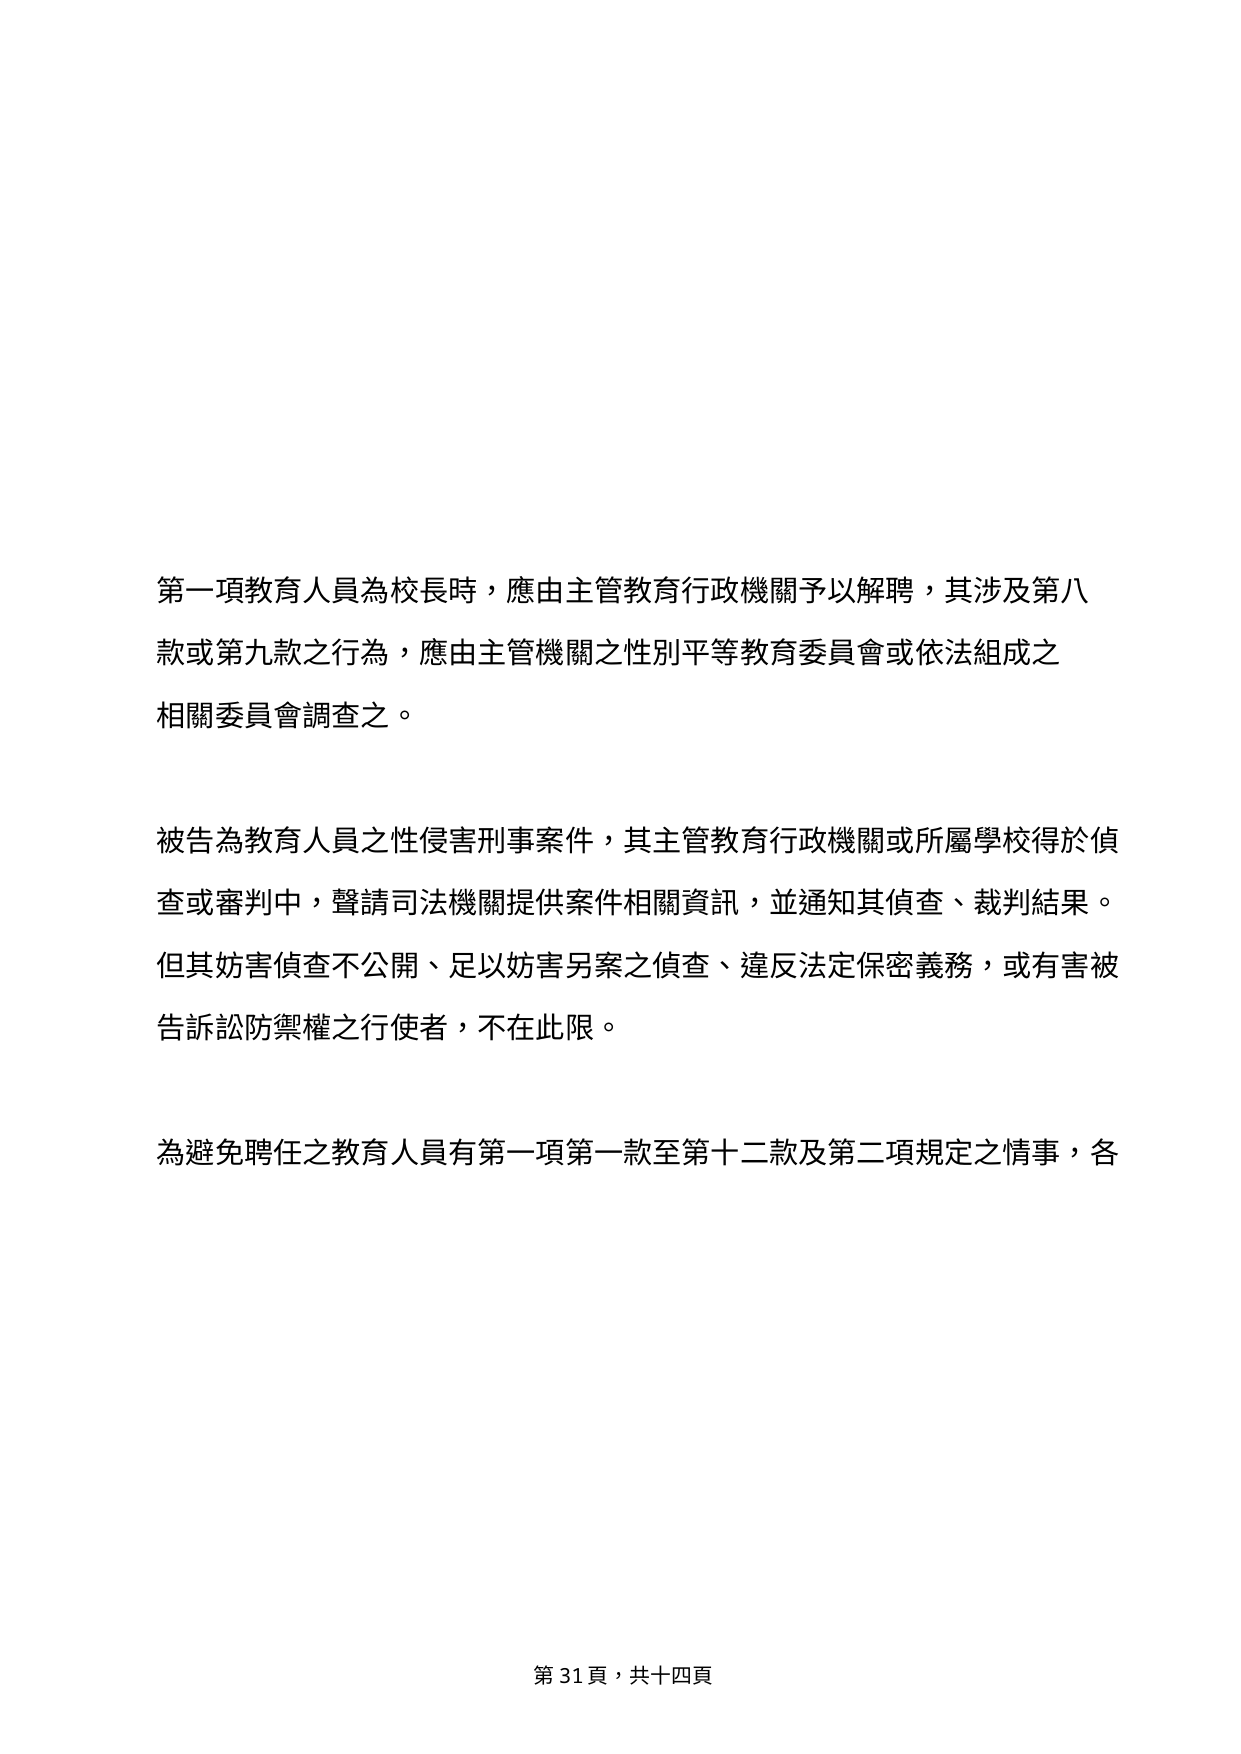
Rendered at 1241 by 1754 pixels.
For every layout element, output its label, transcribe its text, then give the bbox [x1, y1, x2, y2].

text 第一項教育人員為校長時，應由主管教育行政機關予以解聘，其涉及第八 款或第九款之行為，應由主管機關之性別平等教育委員會或依法組成之 相關委員會調查之。 [156, 547, 1140, 734]
text 為避免聘任之教育人員有第一項第一款至第十二款及第二項規定之情事，各 [156, 1109, 1140, 1172]
text 被告為教育人員之性侵害刑事案件，其主管教育行政機關或所屬學校得於偵查或審判中，聲請司法機關提供案件相關資訊，並通知其偵查、裁判結果。但其妨害偵查不公開、足以妨害另案之偵查、違反法定保密義務，或有害被告訴訟防禦權之行使者，不在此限。 [156, 797, 1140, 1047]
